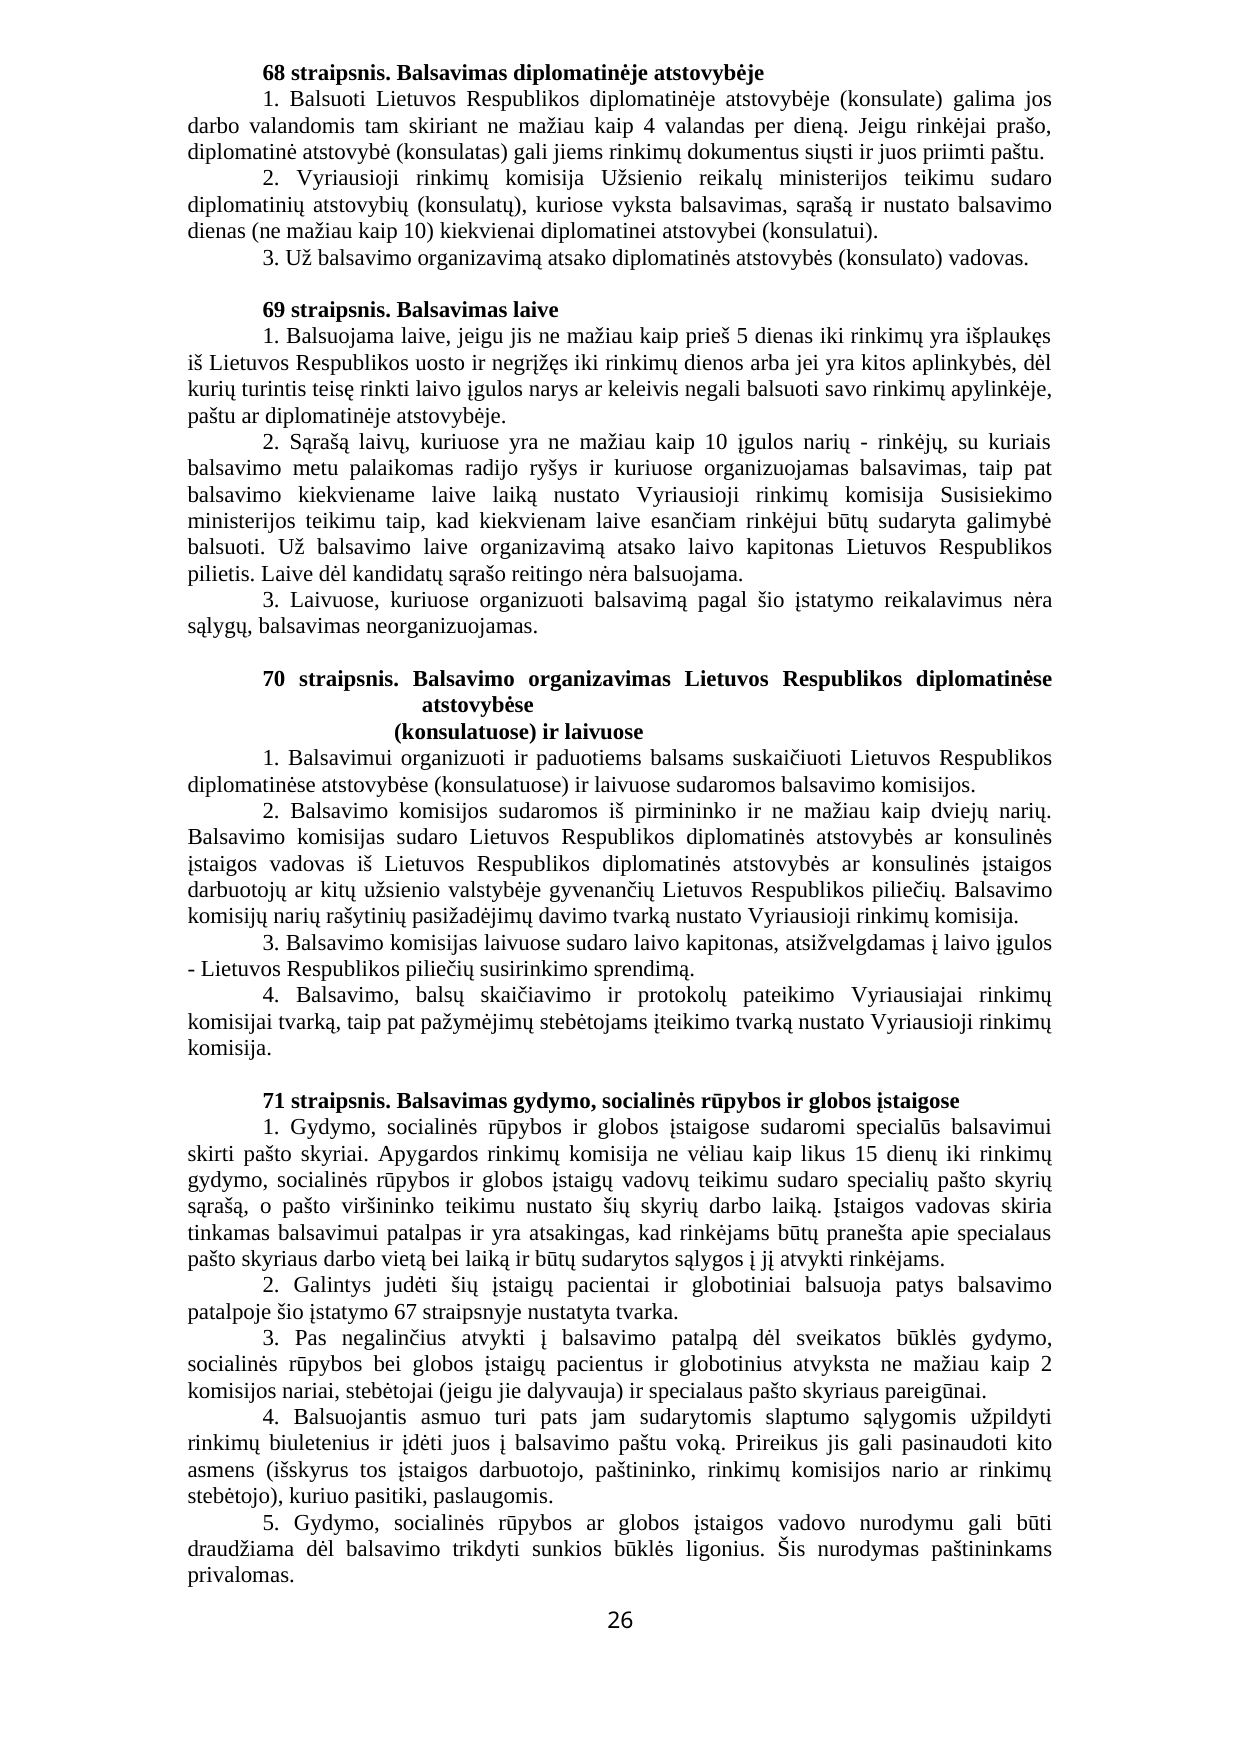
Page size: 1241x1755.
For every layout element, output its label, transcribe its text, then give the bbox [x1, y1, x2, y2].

subtitle 69 straipsnis. Balsavimas laive [187, 296, 1053, 323]
text 2. Vyriausioji rinkimų komisija Užsienio reikalų ministerijos teikimu sudaro diplomatinių atstovybių (konsulatų), kuriose vyksta balsavimas, sąrašą ir nustato balsavimo dienas (ne mažiau kaip 10) kiekvienai diplomatinei atstovybei (konsulatui). [187, 164, 1053, 243]
text 3. Pas negalinčius atvykti į balsavimo patalpą dėl sveikatos būklės gydymo, socialinės rūpybos bei globos įstaigų pacientus ir globotinius atvyksta ne mažiau kaip 2 komisijos nariai, stebėtojai (jeigu jie dalyvauja) ir specialaus pašto skyriaus pareigūnai. [187, 1324, 1053, 1403]
text 5. Gydymo, socialinės rūpybos ar globos įstaigos vadovo nurodymu gali būti draudžiama dėl balsavimo trikdyti sunkios būklės ligonius. Šis nurodymas paštininkams privalomas. [187, 1508, 1053, 1588]
text 3. Už balsavimo organizavimą atsako diplomatinės atstovybės (konsulato) vadovas. [187, 243, 1053, 270]
subtitle 71 straipsnis. Balsavimas gydymo, socialinės rūpybos ir globos įstaigose [187, 1087, 1053, 1113]
subtitle 70 straipsnis. Balsavimo organizavimas Lietuvos Respublikos diplomatinėse atstovybėse [262, 665, 1053, 718]
text 4. Balsuojantis asmuo turi pats jam sudarytomis slaptumo sąlygomis užpildyti rinkimų biuletenius ir įdėti juos į balsavimo paštu voką. Prireikus jis gali pasinaudoti kito asmens (išskyrus tos įstaigos darbuotojo, paštininko, rinkimų komisijos nario ar rinkimų stebėtojo), kuriuo pasitiki, paslaugomis. [187, 1403, 1053, 1508]
text 2. Galintys judėti šių įstaigų pacientai ir globotiniai balsuoja patys balsavimo patalpoje šio įstatymo 67 straipsnyje nustatyta tvarka. [187, 1271, 1053, 1324]
text 1. Balsuoti Lietuvos Respublikos diplomatinėje atstovybėje (konsulate) galima jos darbo valandomis tam skiriant ne mažiau kaip 4 valandas per dieną. Jeigu rinkėjai prašo, diplomatinė atstovybė (konsulatas) gali jiems rinkimų dokumentus siųsti ir juos priimti paštu. [187, 85, 1053, 164]
text 1. Gydymo, socialinės rūpybos ir globos įstaigose sudaromi specialūs balsavimui skirti pašto skyriai. Apygardos rinkimų komisija ne vėliau kaip likus 15 dienų iki rinkimų gydymo, socialinės rūpybos ir globos įstaigų vadovų teikimu sudaro specialių pašto skyrių sąrašą, o pašto viršininko teikimu nustato šių skyrių darbo laiką. Įstaigos vadovas skiria tinkamas balsavimui patalpas ir yra atsakingas, kad rinkėjams būtų pranešta apie specialaus pašto skyriaus darbo vietą bei laiką ir būtų sudarytos sąlygos į jį atvykti rinkėjams. [187, 1113, 1053, 1271]
text 2. Sąrašą laivų, kuriuose yra ne mažiau kaip 10 įgulos narių - rinkėjų, su kuriais balsavimo metu palaikomas radijo ryšys ir kuriuose organizuojamas balsavimas, taip pat balsavimo kiekviename laive laiką nustato Vyriausioji rinkimų komisija Susisiekimo ministerijos teikimu taip, kad kiekvienam laive esančiam rinkėjui būtų sudaryta galimybė balsuoti. Už balsavimo laive organizavimą atsako laivo kapitonas Lietuvos Respublikos pilietis. Laive dėl kandidatų sąrašo reitingo nėra balsuojama. [187, 428, 1053, 586]
text 3. Laivuose, kuriuose organizuoti balsavimą pagal šio įstatymo reikalavimus nėra sąlygų, balsavimas neorganizuojamas. [187, 586, 1053, 639]
text 2. Balsavimo komisijos sudaromos iš pirmininko ir ne mažiau kaip dviejų narių. Balsavimo komisijas sudaro Lietuvos Respublikos diplomatinės atstovybės ar konsulinės įstaigos vadovas iš Lietuvos Respublikos diplomatinės atstovybės ar konsulinės įstaigos darbuotojų ar kitų užsienio valstybėje gyvenančių Lietuvos Respublikos piliečių. Balsavimo komisijų narių rašytinių pasižadėjimų davimo tvarką nustato Vyriausioji rinkimų komisija. [187, 797, 1053, 929]
text 1. Balsuojama laive, jeigu jis ne mažiau kaip prieš 5 dienas iki rinkimų yra išplaukęs iš Lietuvos Respublikos uosto ir negrįžęs iki rinkimų dienos arba jei yra kitos aplinkybės, dėl kurių turintis teisę rinkti laivo įgulos narys ar keleivis negali balsuoti savo rinkimų apylinkėje, paštu ar diplomatinėje atstovybėje. [187, 323, 1053, 428]
text 1. Balsavimui organizuoti ir paduotiems balsams suskaičiuoti Lietuvos Respublikos diplomatinėse atstovybėse (konsulatuose) ir laivuose sudaromos balsavimo komisijos. [187, 744, 1053, 797]
text 4. Balsavimo, balsų skaičiavimo ir protokolų pateikimo Vyriausiajai rinkimų komisijai tvarką, taip pat pažymėjimų stebėtojams įteikimo tvarką nustato Vyriausioji rinkimų komisija. [187, 981, 1053, 1061]
subtitle (konsulatuose) ir laivuose [394, 718, 1053, 744]
text 3. Balsavimo komisijas laivuose sudaro laivo kapitonas, atsižvelgdamas į laivo įgulos - Lietuvos Respublikos piliečių susirinkimo sprendimą. [187, 929, 1053, 981]
subtitle 68 straipsnis. Balsavimas diplomatinėje atstovybėje [187, 59, 1053, 85]
